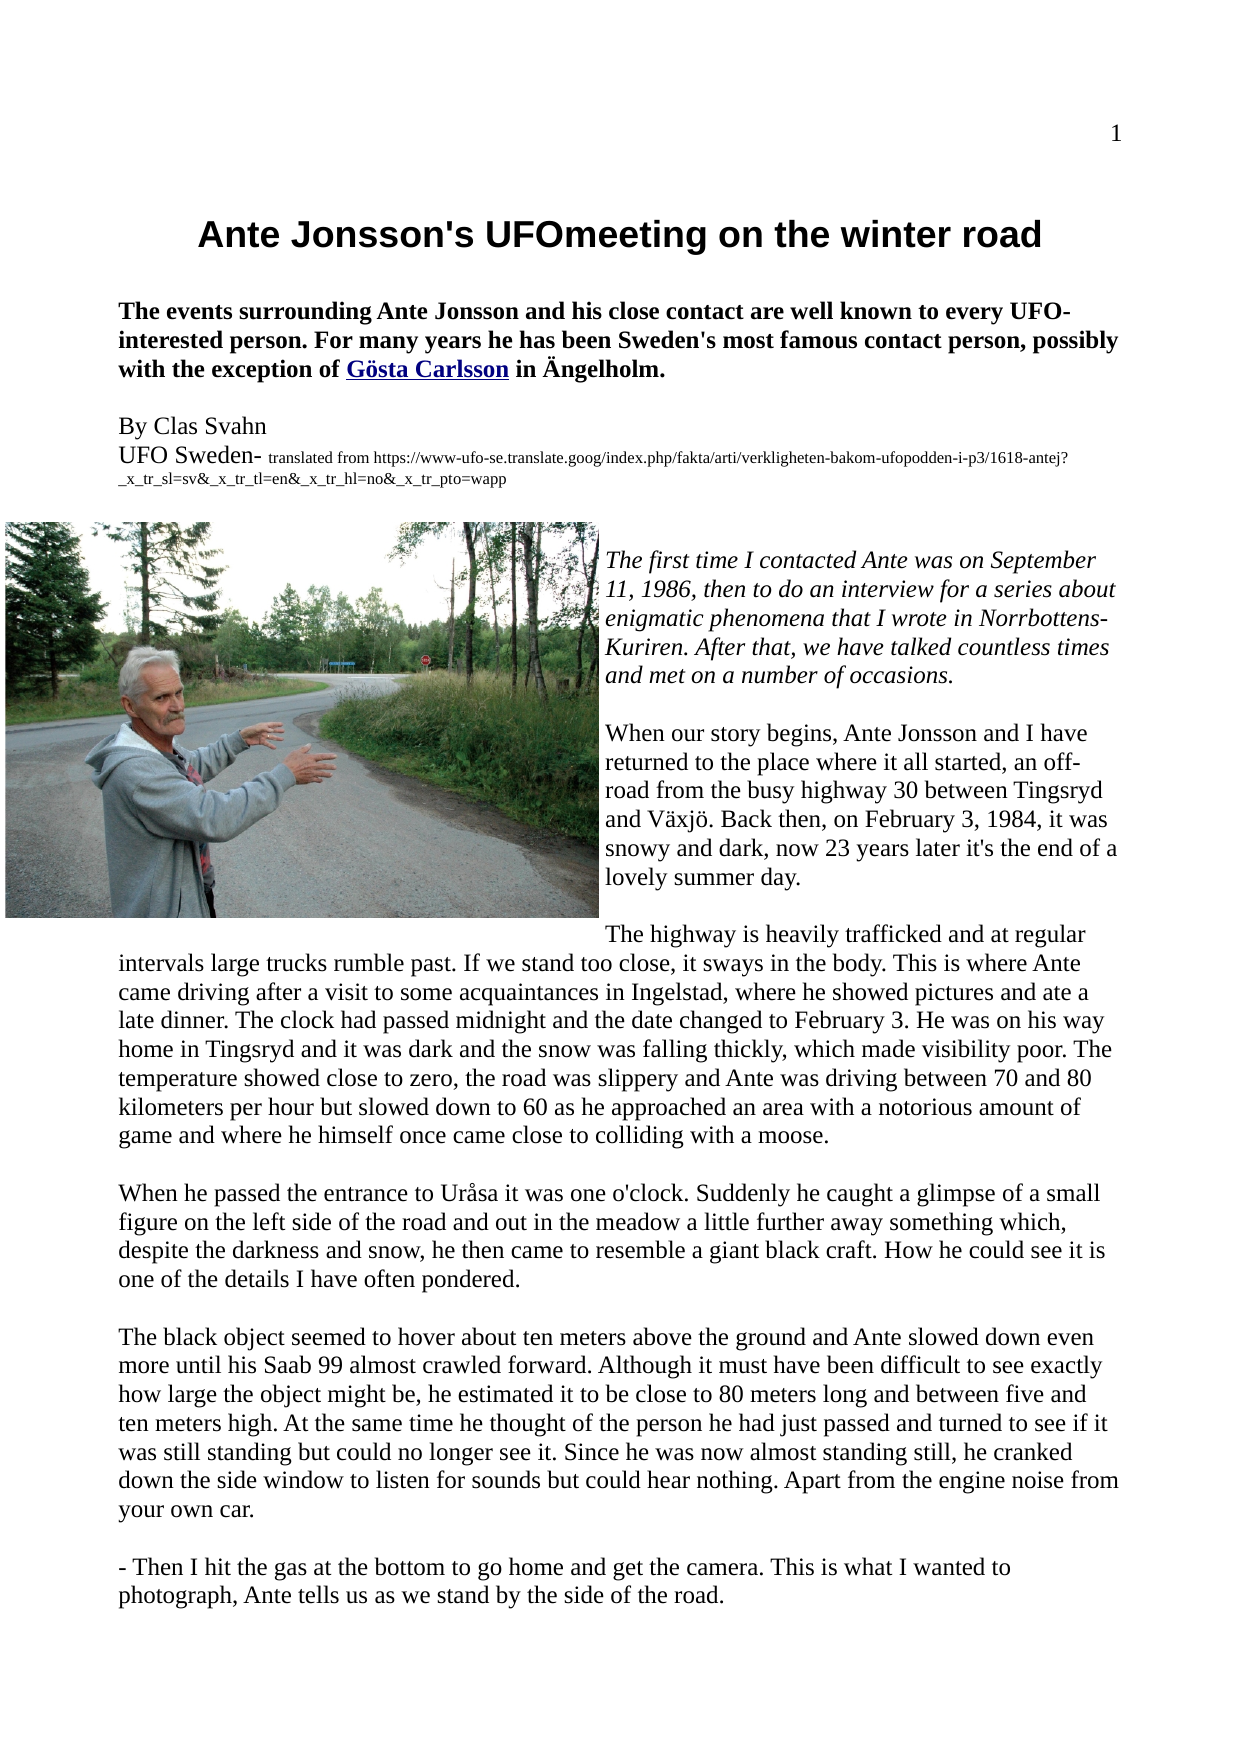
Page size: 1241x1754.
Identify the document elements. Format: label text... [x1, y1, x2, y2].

text The black object seemed to hover about ten meters above the ground and Ante slowed down even more until his Saab 99 almost crawled forward. Although it must have been difficult to see exactly how large the object might be, he estimated it to be close to 80 meters long and between five and ten meters high. At the same time he thought of the person he had just passed and turned to see if it was still standing but could no longer see it. Since he was now almost standing still, he cranked down the side window to listen for sounds but could hear nothing. Apart from the engine noise from your own car. [118, 1322, 1122, 1523]
text By Clas Svahn [118, 411, 1122, 440]
subtitle Ante Jonsson's UFOmeeting on the winter road [118, 212, 1122, 255]
text When our story begins, Ante Jonsson and I have returned to the place where it all started, an off-road from the busy highway 30 between Tingsryd and Växjö. Back then, on February 3, 1984, it was snowy and dark, now 23 years later it's the end of a lovely summer day. [599, 718, 1122, 891]
text - Then I hit the gas at the bottom to go home and get the camera. This is what I wanted to photograph, Ante tells us as we stand by the side of the road. [118, 1552, 1122, 1609]
text UFO Sweden- translated from https://www-ufo-se.translate.goog/index.php/fakta/arti/verkligheten-bakom-ufopodden-i-p3/1618-antej?_x_tr_sl=sv&_x_tr_tl=en&_x_tr_hl=no&_x_tr_pto=wapp [118, 440, 1122, 488]
text When he passed the entrance to Uråsa it was one o'clock. Suddenly he caught a glimpse of a small figure on the left side of the road and out in the meadow a little further away something which, despite the darkness and snow, he then came to resemble a giant black craft. How he could see it is one of the details I have often pondered. [118, 1178, 1122, 1293]
picture [5, 522, 599, 918]
text The events surrounding Ante Jonsson and his close contact are well known to every UFO-interested person. For many years he has been Sweden's most famous contact person, possibly with the exception of Gösta Carlsson in Ängelholm. [118, 296, 1122, 383]
text The highway is heavily trafficked and at regular intervals large trucks rumble past. If we stand too close, it sways in the body. This is where Ante came driving after a visit to some acquaintances in Ingelstad, where he showed pictures and ate a late dinner. The clock had passed midnight and the date changed to February 3. He was on his way home in Tingsryd and it was dark and the snow was falling thickly, which made visibility poor. The temperature showed close to zero, the road was slippery and Ante was driving between 70 and 80 kilometers per hour but slowed down to 60 as he approached an area with a notorious amount of game and where he himself once came close to colliding with a moose. [118, 919, 1122, 1149]
text The first time I contacted Ante was on September 11, 1986, then to do an interview for a series about enigmatic phenomena that I wrote in Norrbottens-Kuriren. After that, we have talked countless times and met on a number of occasions. [599, 546, 1122, 689]
